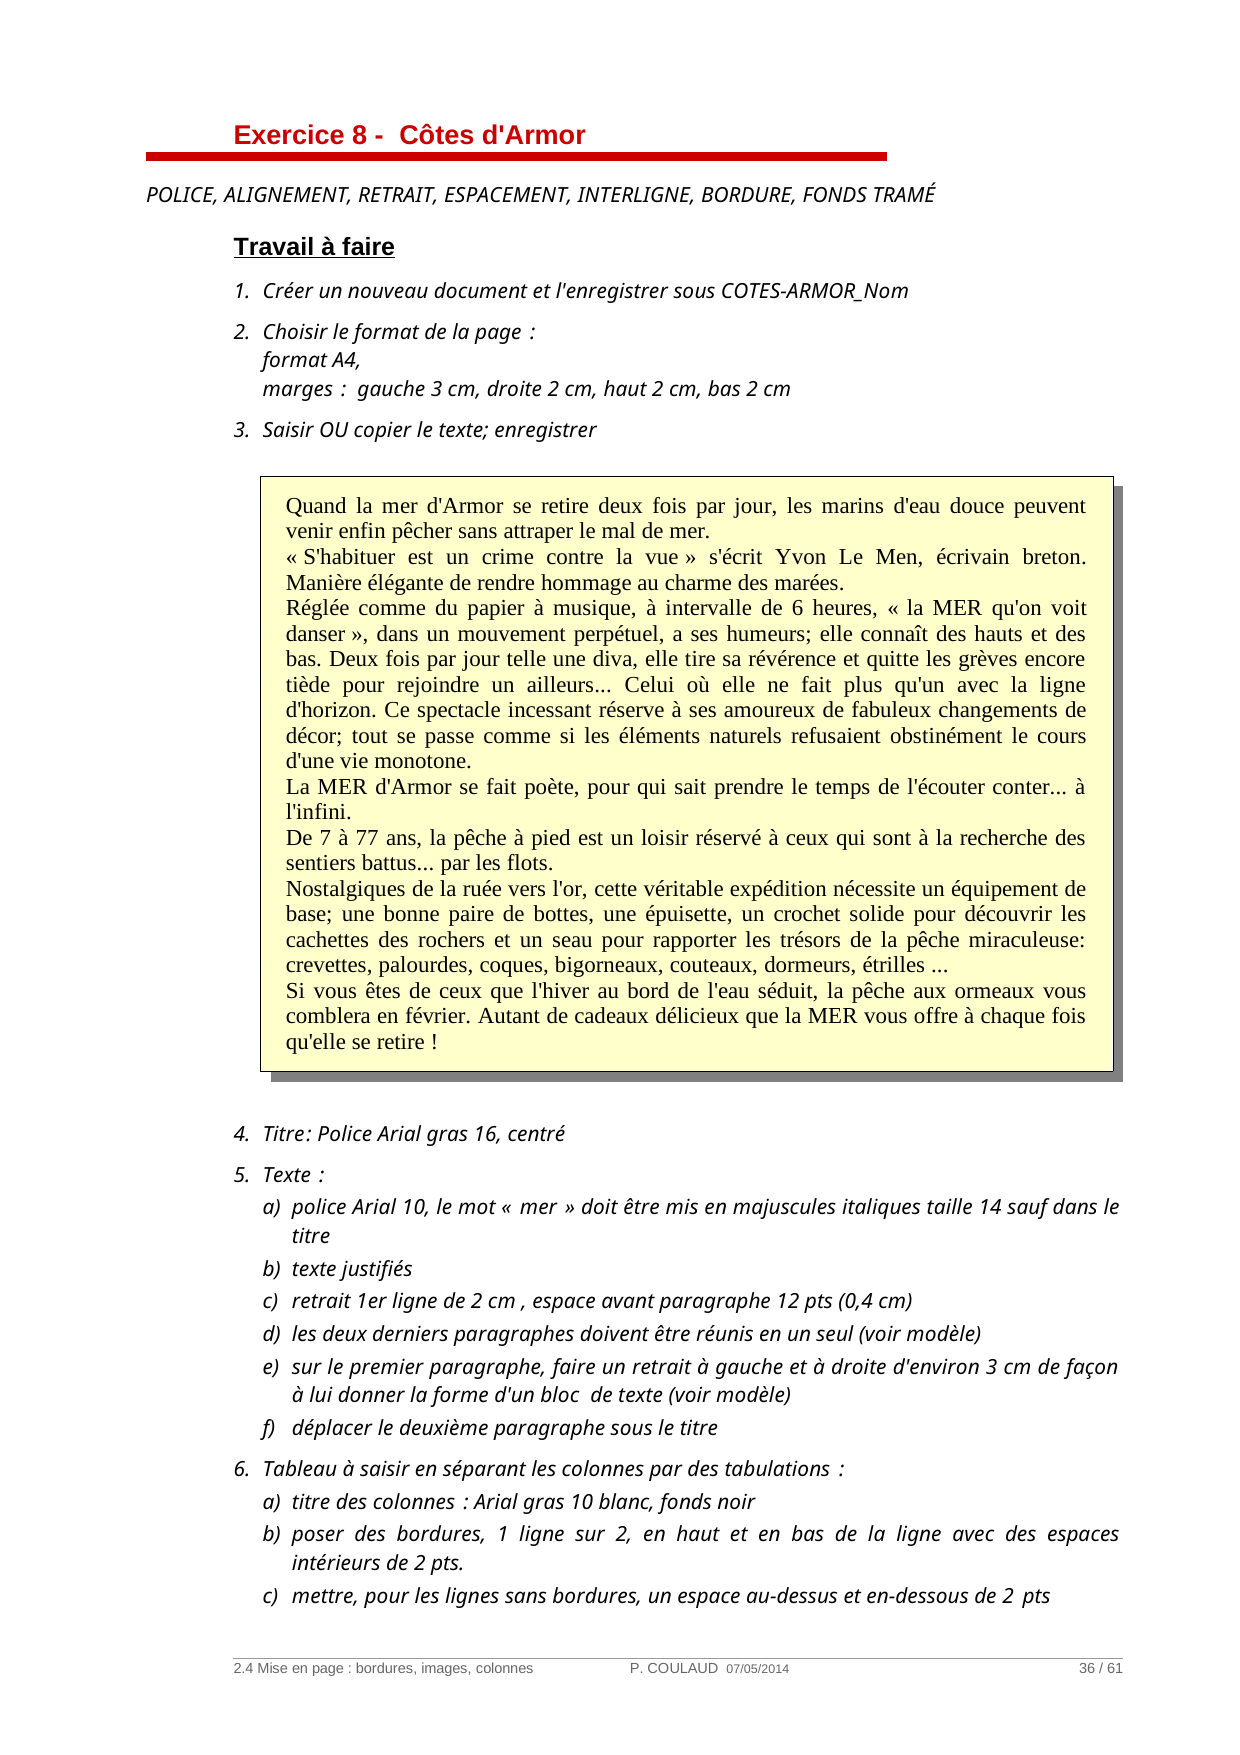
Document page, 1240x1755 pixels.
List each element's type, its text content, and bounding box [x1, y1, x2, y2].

list titre des colonnes : Arial gras 10 blanc, fonds noir [262, 1487, 1123, 1515]
list texte justifiés [262, 1253, 1123, 1282]
list les deux derniers paragraphes doivent être réunis en un seul (voir modèle) [262, 1319, 1123, 1347]
subtitle Côtes d'Armor [146, 117, 887, 152]
text Police, alignement, retrait, espacement, interligne, bordure, fonds tramé [146, 179, 1123, 208]
list déplacer le deuxième paragraphe sous le titre [262, 1413, 1123, 1441]
list Tableau à saisir en séparant les colonnes par des tabulations : [233, 1454, 1123, 1482]
list Créer un nouveau document et l'enregistrer sous COTES-ARMOR_Nom [233, 276, 1123, 304]
text De 7 à 77 ans, la pêche à pied est un loisir réservé à ceux qui sont à la recherche des sentiers battus... par les flots. [261, 808, 1112, 859]
text Si vous êtes de ceux que l'hiver au bord de l'eau séduit, la pêche aux ormeaux vous comblera en février. Autant de cadeaux délicieux que la MER vous offre à chaque fois qu'elle se retire ! [261, 961, 1112, 1071]
list police Arial 10, le mot « mer » doit être mis en majuscules italiques taille 14 sauf dans le titre [262, 1192, 1123, 1249]
text Réglée comme du papier à musique, à intervalle de 6 heures, « la MER qu'on voit danser », dans un mouvement perpétuel, a ses humeurs; elle connaît des hauts et des bas. Deux fois par jour telle une diva, elle tire sa révérence et quitte les grèves encore tiède pour rejoindre un ailleurs... Celui où elle ne fait plus qu'un avec la ligne d'horizon. Ce spectacle incessant réserve à ses amoureux de fabuleux changements de décor; tout se passe comme si les éléments naturels refusaient obstinément le cours d'une vie monotone. [261, 578, 1112, 757]
list mettre, pour les lignes sans bordures, un espace au-dessus et en-dessous de 2 pts [262, 1581, 1123, 1609]
list retrait 1er ligne de 2 cm , espace avant paragraphe 12 pts (0,4 cm) [262, 1286, 1123, 1315]
text Nostalgiques de la ruée vers l'or, cette véritable expédition nécessite un équipement de base; une bonne paire de bottes, une épuisette, un crochet solide pour découvrir les cachettes des rochers et un seau pour rapporter les trésors de la pêche miraculeuse: crevettes, palourdes, coques, bigorneaux, couteaux, dormeurs, étrilles ... [261, 859, 1112, 961]
text « S'habituer est un crime contre la vue » s'écrit Yvon Le Men, écrivain breton. Manière élégante de rendre hommage au charme des marées. [261, 527, 1112, 578]
text La MER d'Armor se fait poète, pour qui sait prendre le temps de l'écouter conter... à l'infini. [261, 757, 1112, 808]
list Titre : Police Arial gras 16, centré [233, 1118, 1123, 1147]
subtitle Travail à faire [233, 233, 1123, 261]
list Texte : [233, 1159, 1123, 1188]
list Saisir OU copier le texte; enregistrer [233, 415, 1123, 472]
list sur le premier paragraphe, faire un retrait à gauche et à droite d'environ 3 cm de façon à lui donner la forme d'un bloc de texte (voir modèle) [262, 1352, 1123, 1409]
list poser des bordures, 1 ligne sur 2, en haut et en bas de la ligne avec des espaces intérieurs de 2 pts. [262, 1519, 1123, 1576]
list Choisir le format de la page : format A4, marges : gauche 3 cm, droite 2 cm, haut 2 cm, bas 2 cm [233, 317, 1123, 402]
text Quand la mer d'Armor se retire deux fois par jour, les marins d'eau douce peuvent venir enfin pêcher sans attraper le mal de mer. [261, 477, 1112, 527]
